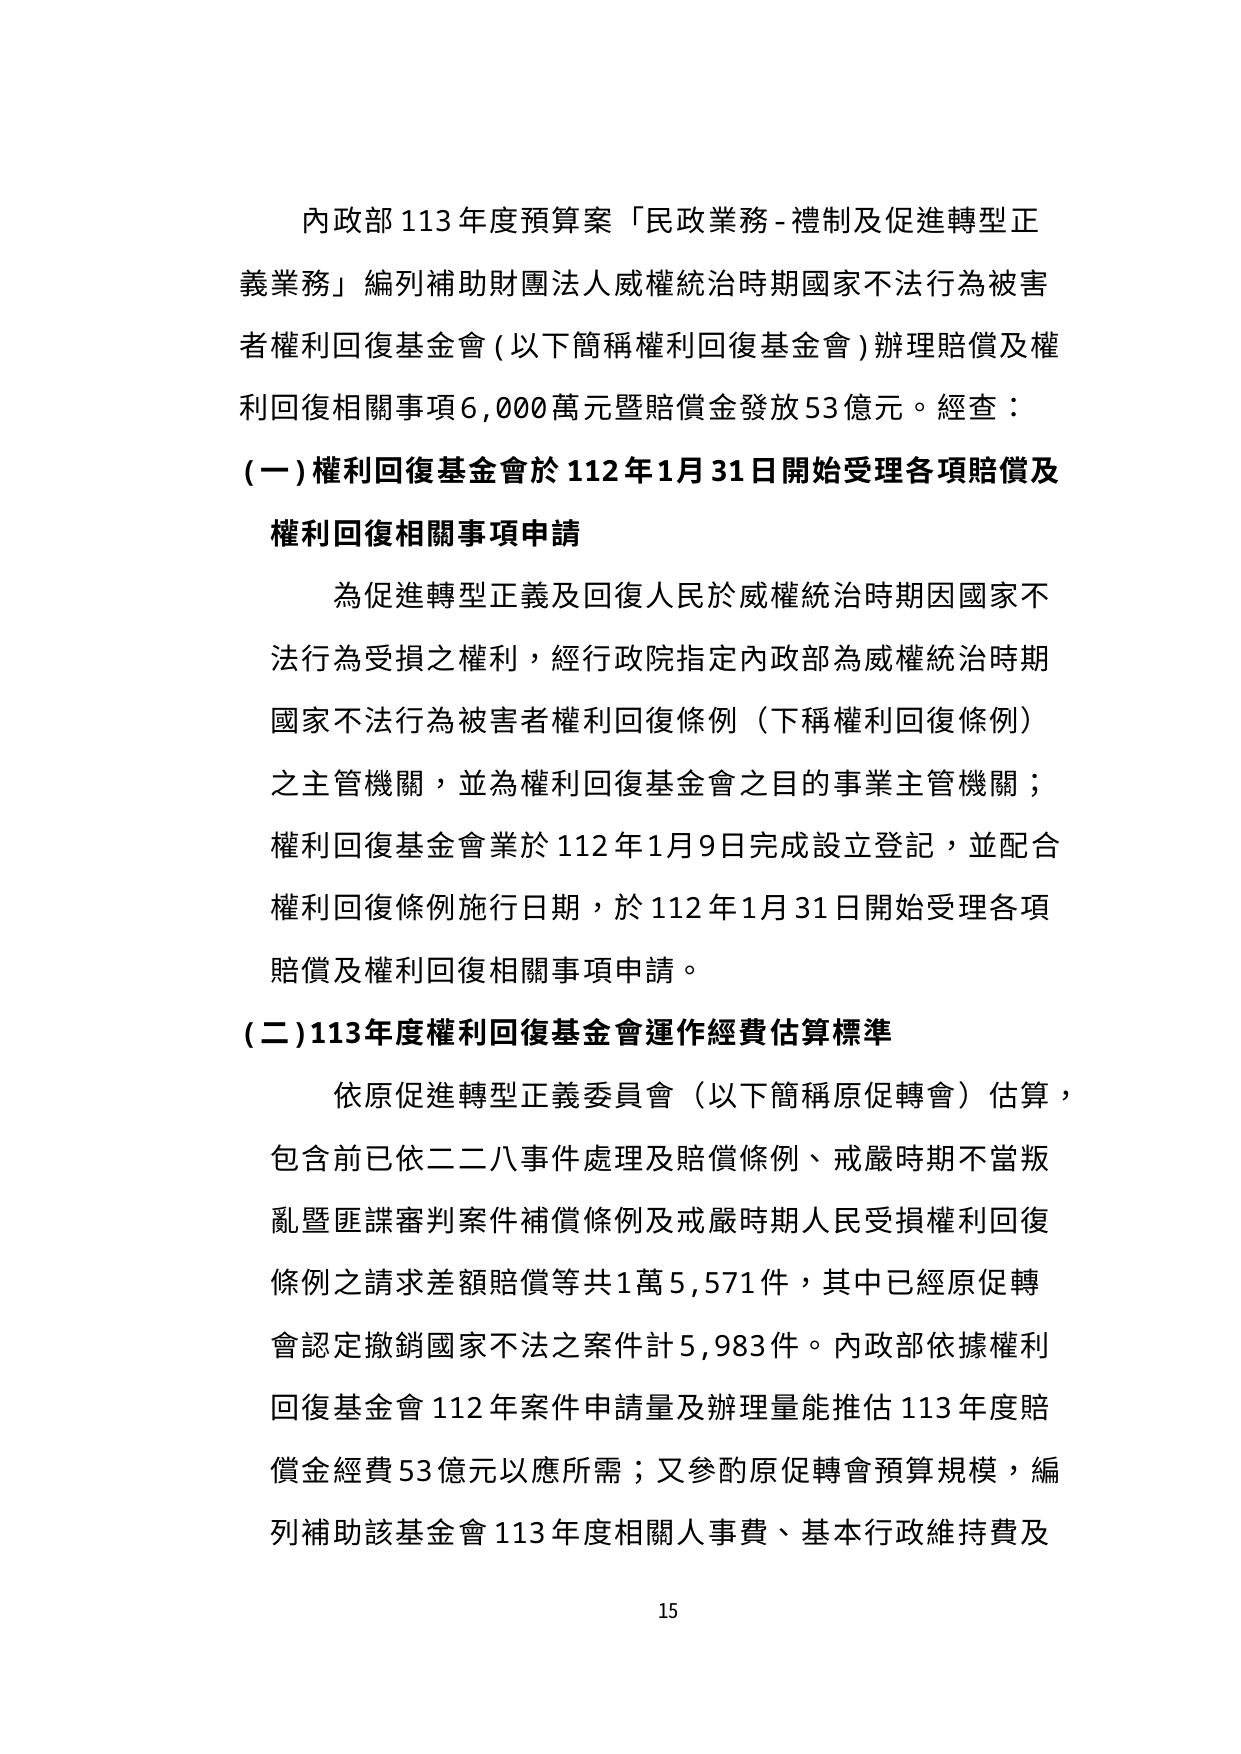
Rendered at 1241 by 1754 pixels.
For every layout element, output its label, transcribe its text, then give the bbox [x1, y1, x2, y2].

text 為促進轉型正義及回復人民於威權統治時期因國家不法行為受損之權利，經行政院指定內政部為威權統治時期國家不法行為被害者權利回復條例（下稱權利回復條例）之主管機關，並為權利回復基金會之目的事業主管機關；權利回復基金會業於112年1月9日完成設立登記，並配合權利回復條例施行日期，於112年1月31日開始受理各項賠償及權利回復相關事項申請。 [264, 552, 1061, 990]
text (二)113年度權利回復基金會運作經費估算標準 [234, 990, 1061, 1052]
text 內政部113年度預算案「民政業務-禮制及促進轉型正義業務」編列補助財團法人威權統治時期國家不法行為被害者權利回復基金會(以下簡稱權利回復基金會)辦理賠償及權利回復相關事項6,000萬元暨賠償金發放53億元。經查： [234, 177, 1061, 427]
text 依原促進轉型正義委員會（以下簡稱原促轉會）估算，包含前已依二二八事件處理及賠償條例、戒嚴時期不當叛亂暨匪諜審判案件補償條例及戒嚴時期人民受損權利回復條例之請求差額賠償等共1萬5,571件，其中已經原促轉會認定撤銷國家不法之案件計5,983件。內政部依據權利回復基金會112年案件申請量及辦理量能推估113年度賠償金經費53億元以應所需；又參酌原促轉會預算規模，編列補助該基金會113年度相關人事費、基本行政維持費及業務費等計6,000萬元，各項目明細詳表1。 [264, 1052, 1061, 1552]
text (一)權利回復基金會於112年1月31日開始受理各項賠償及權利回復相關事項申請 [234, 427, 1061, 552]
